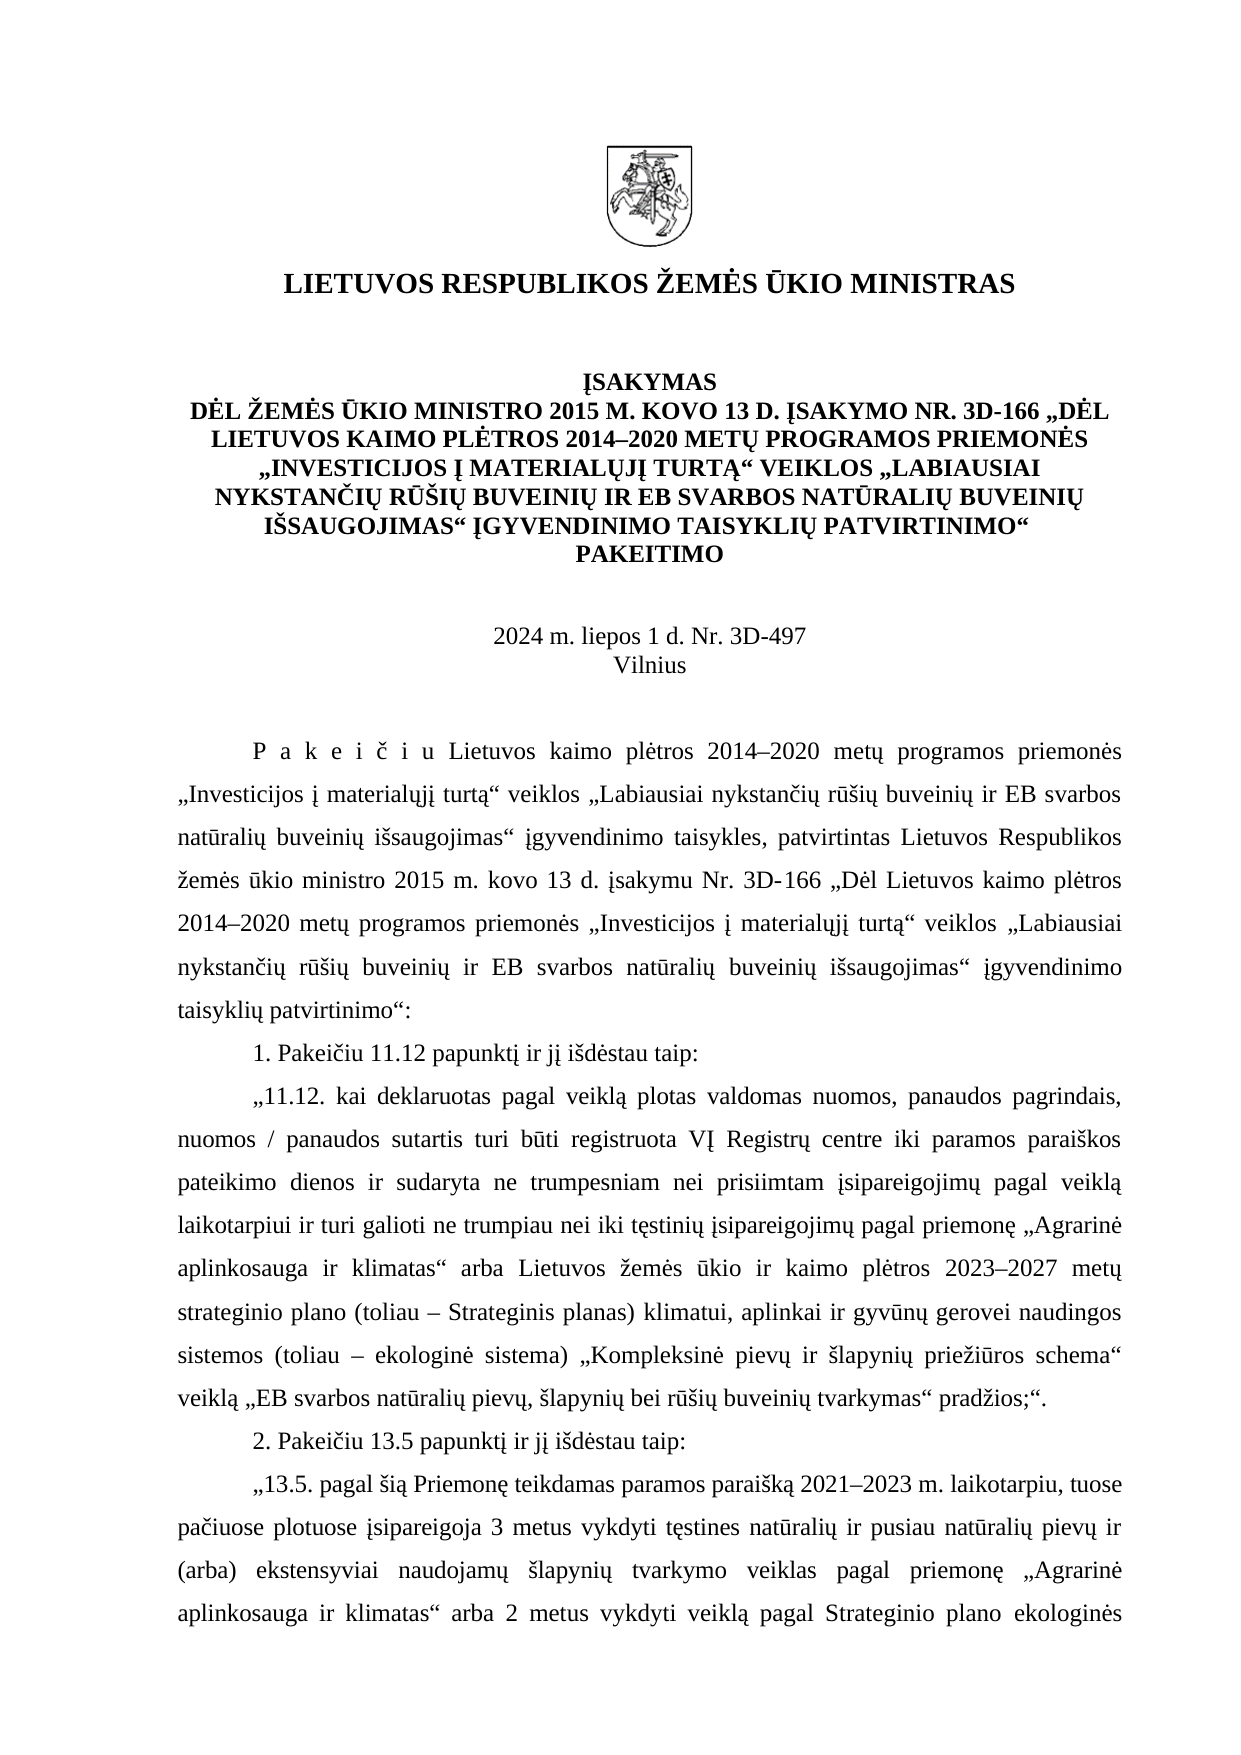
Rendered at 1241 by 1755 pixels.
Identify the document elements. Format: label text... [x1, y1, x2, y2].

text Dėl žemės ūkio ministro 2015 m. KOVO 13 d. įsakymo nr. 3d-166 „DĖL LIETUVOS KAIMO PLĖTROS 2014–2020 METŲ PROGRAMOS PRIEMONĖS „INVESTICIJOS Į MATERIALŲJĮ TURTĄ“ VEIKLOS „LABIAUSIAI NYKSTANČIŲ RŪŠIŲ BUVEINIŲ IR EB SVARBOS NATŪRALIŲ BUVEINIŲ IŠSAUGOJIMAS“ ĮGYVENDINIMO TAISYKLIŲ PATVIRTINIMO“ [177, 396, 1122, 539]
text „11.12. kai deklaruotas pagal veiklą plotas valdomas nuomos, panaudos pagrindais, nuomos / panaudos sutartis turi būti registruota VĮ Registrų centre iki paramos paraiškos pateikimo dienos ir sudaryta ne trumpesniam nei prisiimtam įsipareigojimų pagal veiklą laikotarpiui ir turi galioti ne trumpiau nei iki tęstinių įsipareigojimų pagal priemonę „Agrarinė aplinkosauga ir klimatas“ arba Lietuvos žemės ūkio ir kaimo plėtros 2023–2027 metų strateginio plano (toliau – Strateginis planas) klimatui, aplinkai ir gyvūnų gerovei naudingos sistemos (toliau – ekologinė sistema) „Kompleksinė pievų ir šlapynių priežiūros schema“ veiklą „EB svarbos natūralių pievų, šlapynių bei rūšių buveinių tvarkymas“ pradžios;“. [177, 1081, 1122, 1412]
text Vilnius [177, 650, 1122, 678]
text ĮSAKYMAS [177, 367, 1122, 396]
text „13.5. pagal šią Priemonę teikdamas paramos paraišką 2021–2023 m. laikotarpiu, tuose pačiuose plotuose įsipareigoja 3 metus vykdyti tęstines natūralių ir pusiau natūralių pievų ir (arba) ekstensyviai naudojamų šlapynių tvarkymo veiklas pagal priemonę „Agrarinė aplinkosauga ir klimatas“ arba 2 metus vykdyti veiklą pagal Strateginio plano ekologinės [177, 1469, 1122, 1627]
text LIETUVOS RESPUBLIKOS ŽEMĖS ŪKIO MINISTRAS [177, 266, 1122, 300]
text 2024 m. liepos 1 d. Nr. 3D-497 [177, 621, 1122, 650]
text 1. Pakeičiu 11.12 papunktį ir jį išdėstau taip: [177, 1038, 1122, 1067]
text 2. Pakeičiu 13.5 papunktį ir jį išdėstau taip: [177, 1426, 1122, 1455]
text P a k e i č i u Lietuvos kaimo plėtros 2014–2020 metų programos priemonės „Investicijos į materialųjį turtą“ veiklos „Labiausiai nykstančių rūšių buveinių ir EB svarbos natūralių buveinių išsaugojimas“ įgyvendinimo taisykles, patvirtintas Lietuvos Respublikos žemės ūkio ministro 2015 m. kovo 13 d. įsakymu Nr. 3D-166 „Dėl Lietuvos kaimo plėtros 2014–2020 metų programos priemonės „Investicijos į materialųjį turtą“ veiklos „Labiausiai nykstančių rūšių buveinių ir EB svarbos natūralių buveinių išsaugojimas“ įgyvendinimo taisyklių patvirtinimo“: [177, 736, 1122, 1023]
text pakeitimo [177, 539, 1122, 568]
